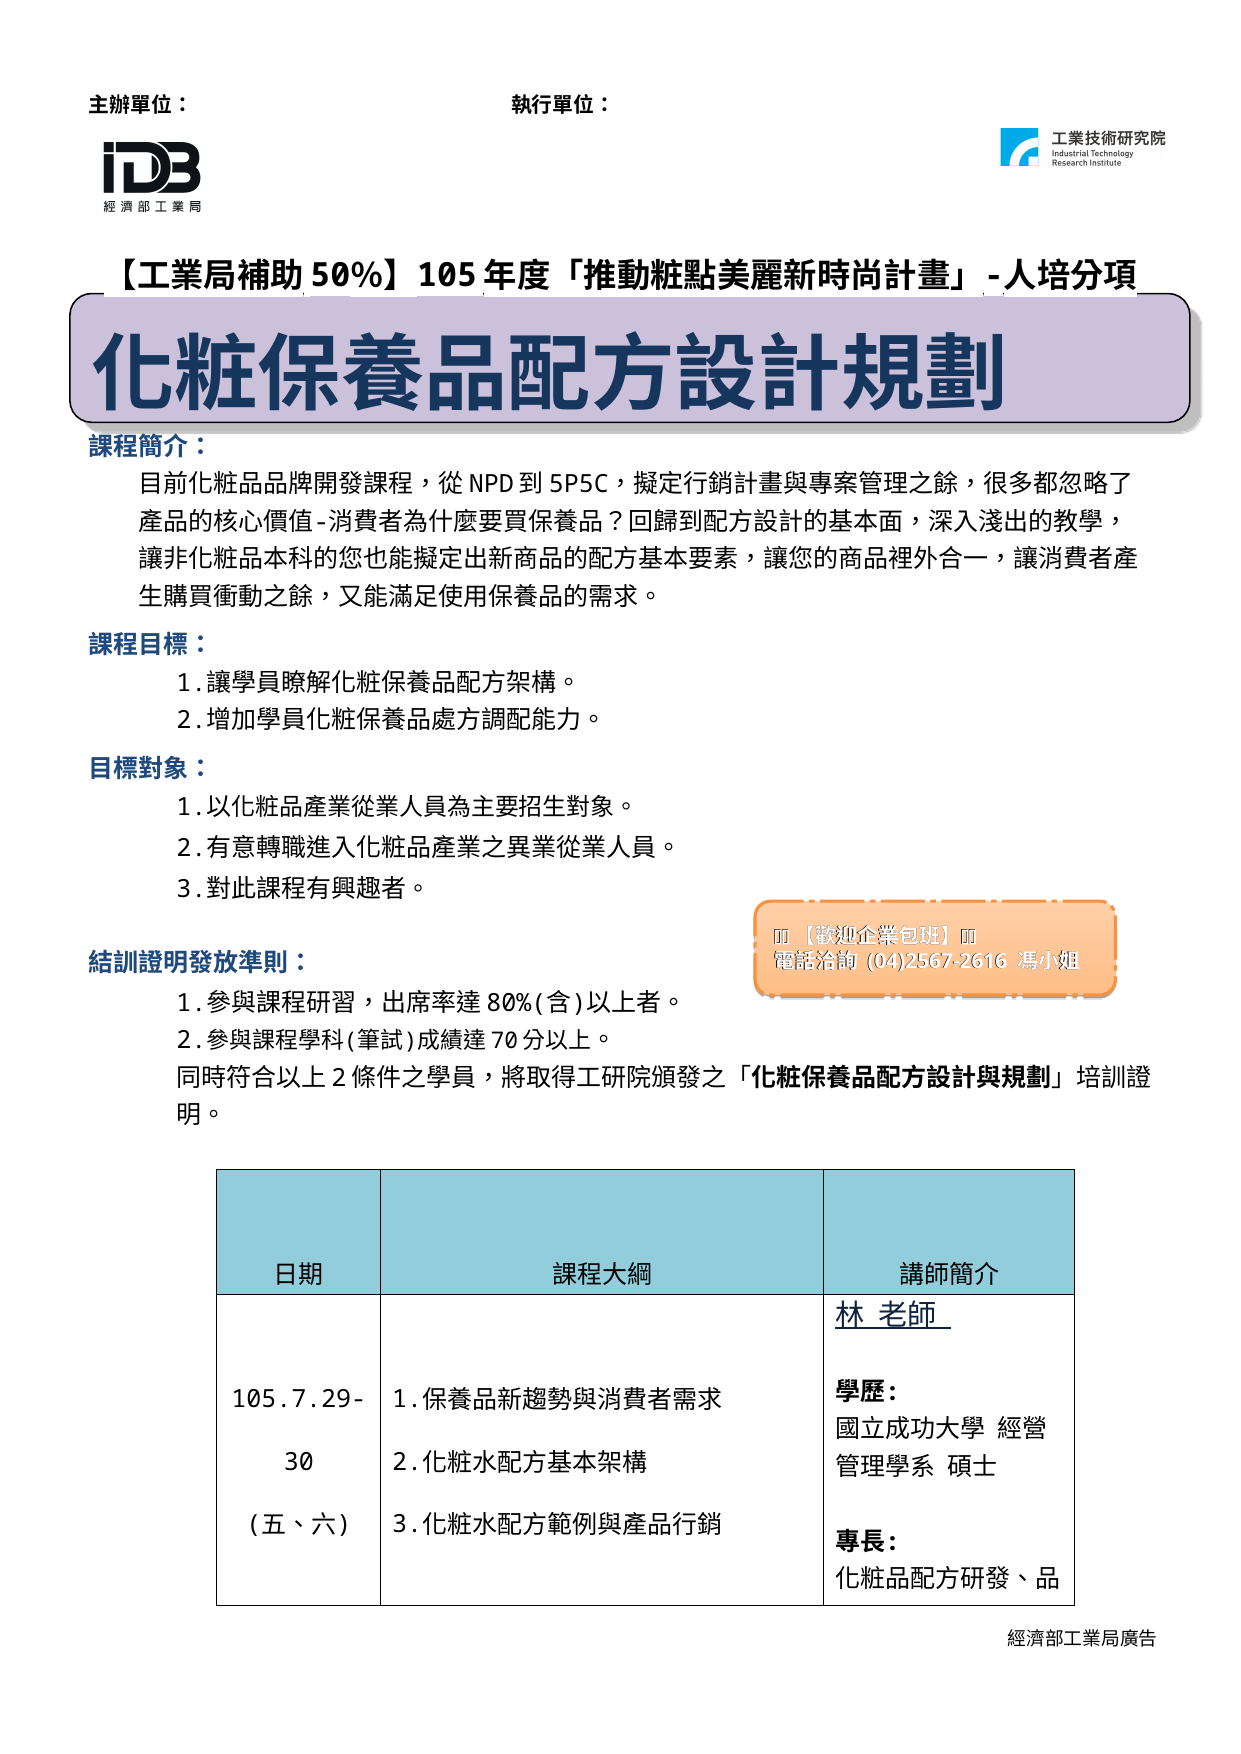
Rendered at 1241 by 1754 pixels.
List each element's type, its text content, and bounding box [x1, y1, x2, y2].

text 課程簡介： [89, 430, 1152, 463]
text 【工業局補助50％】105年度「推動粧點美麗新時尚計畫」-人培分項 [89, 231, 1152, 292]
table_header 課程大綱 [381, 1170, 823, 1294]
text 2.參與課程學科(筆試)成績達70分以上。 [101, 1019, 1152, 1056]
text 同時符合以上2條件之學員，將取得工研院頒發之「化粧保養品配方設計與規劃」培訓證明。 [176, 1056, 1152, 1131]
table_header 日期 [217, 1170, 380, 1294]
text 1.參與課程研習，出席率達80%(含)以上者。 [101, 981, 1152, 1019]
text 1.以化粧品產業從業人員為主要招生對象。 [101, 785, 1152, 823]
text 1.讓學員瞭解化粧保養品配方架構。 [176, 661, 1152, 699]
text 結訓證明發放準則： [89, 919, 754, 981]
table_cell 105.7.29-30 (五、六) [217, 1295, 380, 1605]
table_cell 林 老師 學歷: 國立成功大學 經營管理學系 碩士 專長: 化粧品配方研發、品 [824, 1295, 1074, 1605]
text 目前化粧品品牌開發課程，從NPD到5P5C，擬定行銷計畫與專案管理之餘，很多都忽略了產品的核心價值-消費者為什麼要買保養品？回歸到配方設計的基本面，深入淺出的教學，讓非化粧品本科的您也能擬定出新商品的配方基本要素，讓您的商品裡外合一，讓消費者產生購買衝動之餘，又能滿足使用保養品的需求。 [139, 463, 1152, 613]
table_cell 1.保養品新趨勢與消費者需求 2.化粧水配方基本架構 3.化粧水配方範例與產品行銷 [381, 1295, 823, 1605]
text 2.有意轉職進入化粧品產業之異業從業人員。 [176, 823, 1152, 864]
text [1116, 919, 1152, 981]
table_header 講師簡介 [824, 1170, 1074, 1294]
text 3.對此課程有興趣者。 [176, 864, 1152, 906]
text 目標對象： [89, 748, 1152, 785]
text 課程目標： [89, 624, 1152, 661]
text 2.增加學員化粧保養品處方調配能力。 [176, 699, 1152, 736]
